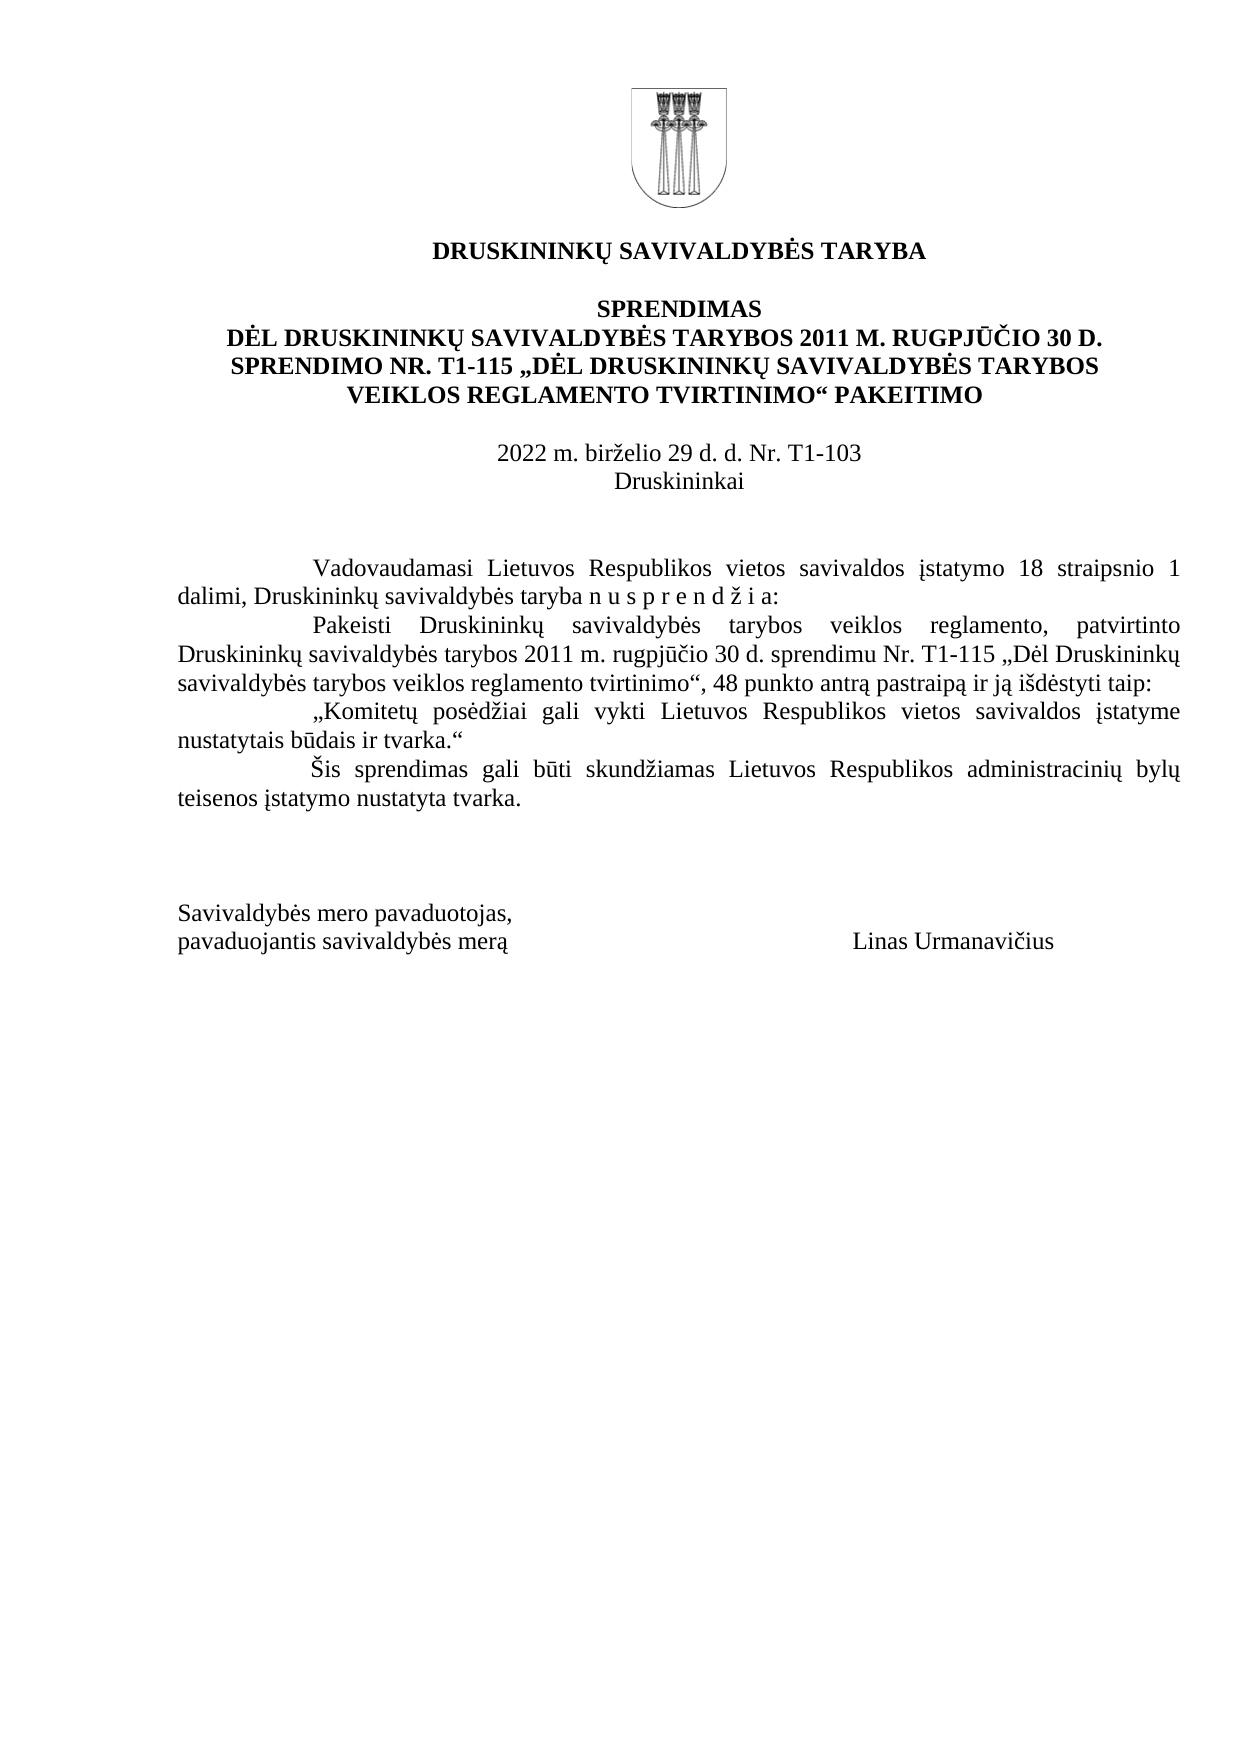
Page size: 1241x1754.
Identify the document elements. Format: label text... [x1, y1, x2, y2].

text pavaduojantis savivaldybės merą Linas Urmanavičius [177, 926, 1181, 955]
text 2022 m. birželio 29 d. d. Nr. T1-103 [177, 438, 1181, 466]
text Savivaldybės mero pavaduotojas, [177, 898, 1181, 926]
text SPRENDIMAS [177, 294, 1181, 323]
text DRUSKININKŲ SAVIVALDYBĖS TARYBA [177, 236, 1181, 265]
text SPRENDIMO NR. T1-115 „DĖL DRUSKININKŲ SAVIVALDYBĖS TARYBOS VEIKLOS REGLAMENTO TVIRTINIMO“ PAKEITIMO [177, 351, 1152, 409]
text Šis sprendimas gali būti skundžiamas Lietuvos Respublikos administracinių bylų teisenos įstatymo nustatyta tvarka. [177, 754, 1181, 811]
text DĖL DRUSKININKŲ SAVIVALDYBĖS TARYBOS 2011 M. RUGPJŪČIO 30 D. [177, 323, 1152, 351]
text Druskininkai [177, 466, 1181, 495]
text „Komitetų posėdžiai gali vykti Lietuvos Respublikos vietos savivaldos įstatyme nustatytais būdais ir tvarka.“ [177, 696, 1181, 754]
text Pakeisti Druskininkų savivaldybės tarybos veiklos reglamento, patvirtinto Druskininkų savivaldybės tarybos 2011 m. rugpjūčio 30 d. sprendimu Nr. T1-115 „Dėl Druskininkų savivaldybės tarybos veiklos reglamento tvirtinimo“, 48 punkto antrą pastraipą ir ją išdėstyti taip: [177, 610, 1181, 696]
text Vadovaudamasi Lietuvos Respublikos vietos savivaldos įstatymo 18 straipsnio 1 dalimi, Druskininkų savivaldybės taryba n u s p r e n d ž i a: [177, 553, 1181, 610]
